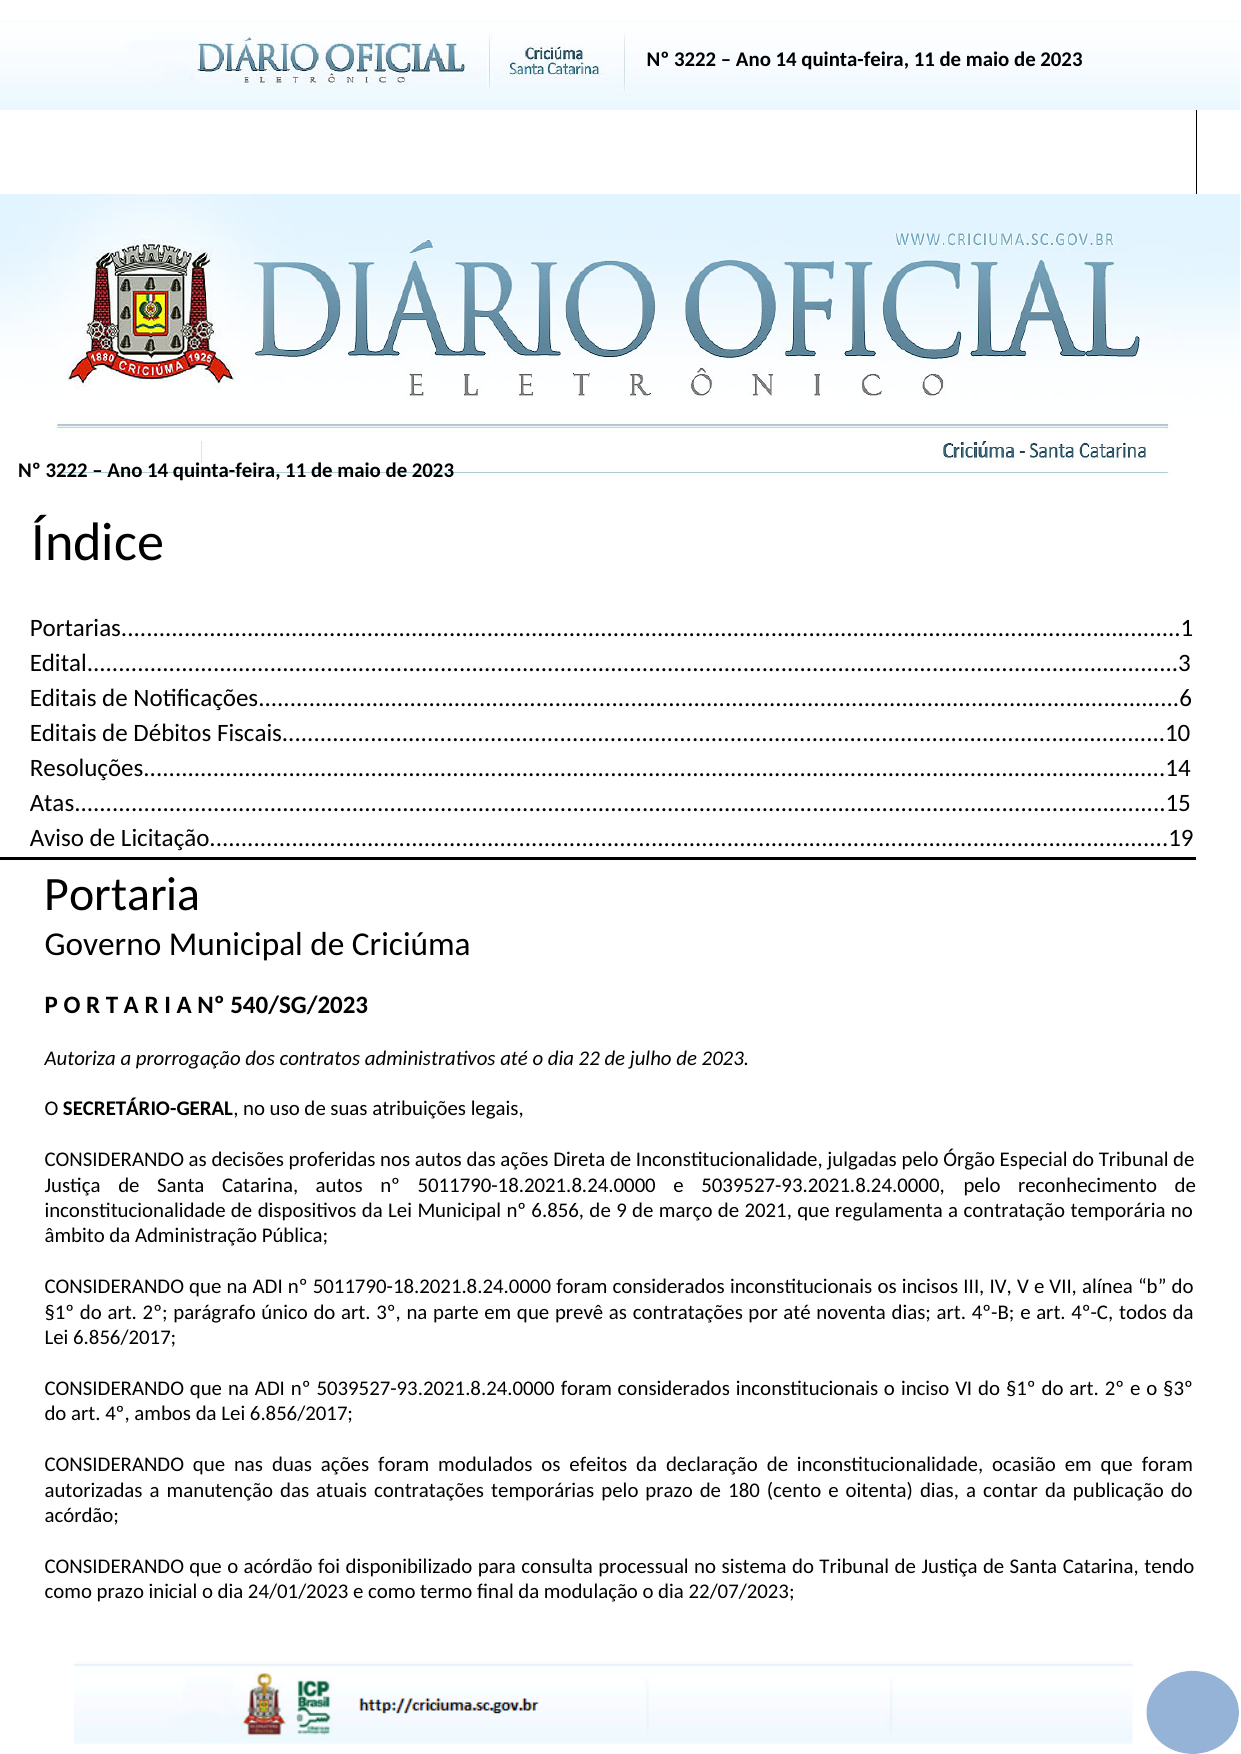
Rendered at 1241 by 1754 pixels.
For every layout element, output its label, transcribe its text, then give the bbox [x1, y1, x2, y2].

text Editais de Notificações..................................................................................................................................................6 [0, 682, 1196, 712]
text Autoriza a prorrogação dos contratos administrativos até o dia 22 de julho de 2023. [44, 1045, 1196, 1070]
text Resoluções..................................................................................................................................................................14 [0, 752, 1196, 782]
text P O R T A R I A Nº 540/SG/2023 [44, 989, 1196, 1019]
text Portarias........................................................................................................................................................................1 [0, 612, 1196, 642]
text Governo Municipal de Criciúma [44, 923, 1196, 963]
text CONSIDERANDO que nas duas ações foram modulados os efeitos da declaração de inconstitucionalidade, ocasião em que foram autorizadas a manutenção das atuais contratações temporárias pelo prazo de 180 (cento e oitenta) dias, a contar da publicação do acórdão; [44, 1451, 1196, 1528]
text CONSIDERANDO que na ADI nº 5011790-18.2021.8.24.0000 foram considerados inconstitucionais os incisos III, IV, V e VII, alínea “b” do §1º do art. 2º; parágrafo único do art. 3º, na parte em que prevê as contratações por até noventa dias; art. 4º-B; e art. 4º-C, todos da Lei 6.856/2017; [44, 1273, 1196, 1350]
text CONSIDERANDO as decisões proferidas nos autos das ações Direta de Inconstitucionalidade, julgadas pelo Órgão Especial do Tribunal de Justiça de Santa Catarina, autos nº 5011790-18.2021.8.24.0000 e 5039527-93.2021.8.24.0000, pelo reconhecimento de inconstitucionalidade de dispositivos da Lei Municipal nº 6.856, de 9 de março de 2021, que regulamenta a contratação temporária no âmbito da Administração Pública; [44, 1146, 1196, 1248]
text Aviso de Licitação........................................................................................................................................................19 [0, 822, 1196, 857]
text O SECRETÁRIO-GERAL, no uso de suas atribuições legais, [44, 1096, 1196, 1121]
text CONSIDERANDO que o acórdão foi disponibilizado para consulta processual no sistema do Tribunal de Justiça de Santa Catarina, tendo como prazo inicial o dia 24/01/2023 e como termo final da modulação o dia 22/07/2023; [44, 1553, 1196, 1604]
text Atas.............................................................................................................................................................................15 [0, 787, 1196, 817]
text CONSIDERANDO que na ADI nº 5039527-93.2021.8.24.0000 foram considerados inconstitucionais o inciso VI do §1º do art. 2º e o §3º do art. 4º, ambos da Lei 6.856/2017; [44, 1375, 1196, 1426]
text Editais de Débitos Fiscais............................................................................................................................................10 [0, 717, 1196, 747]
text Edital.............................................................................................................................................................................3 [0, 647, 1196, 677]
text Portaria [44, 864, 1196, 923]
